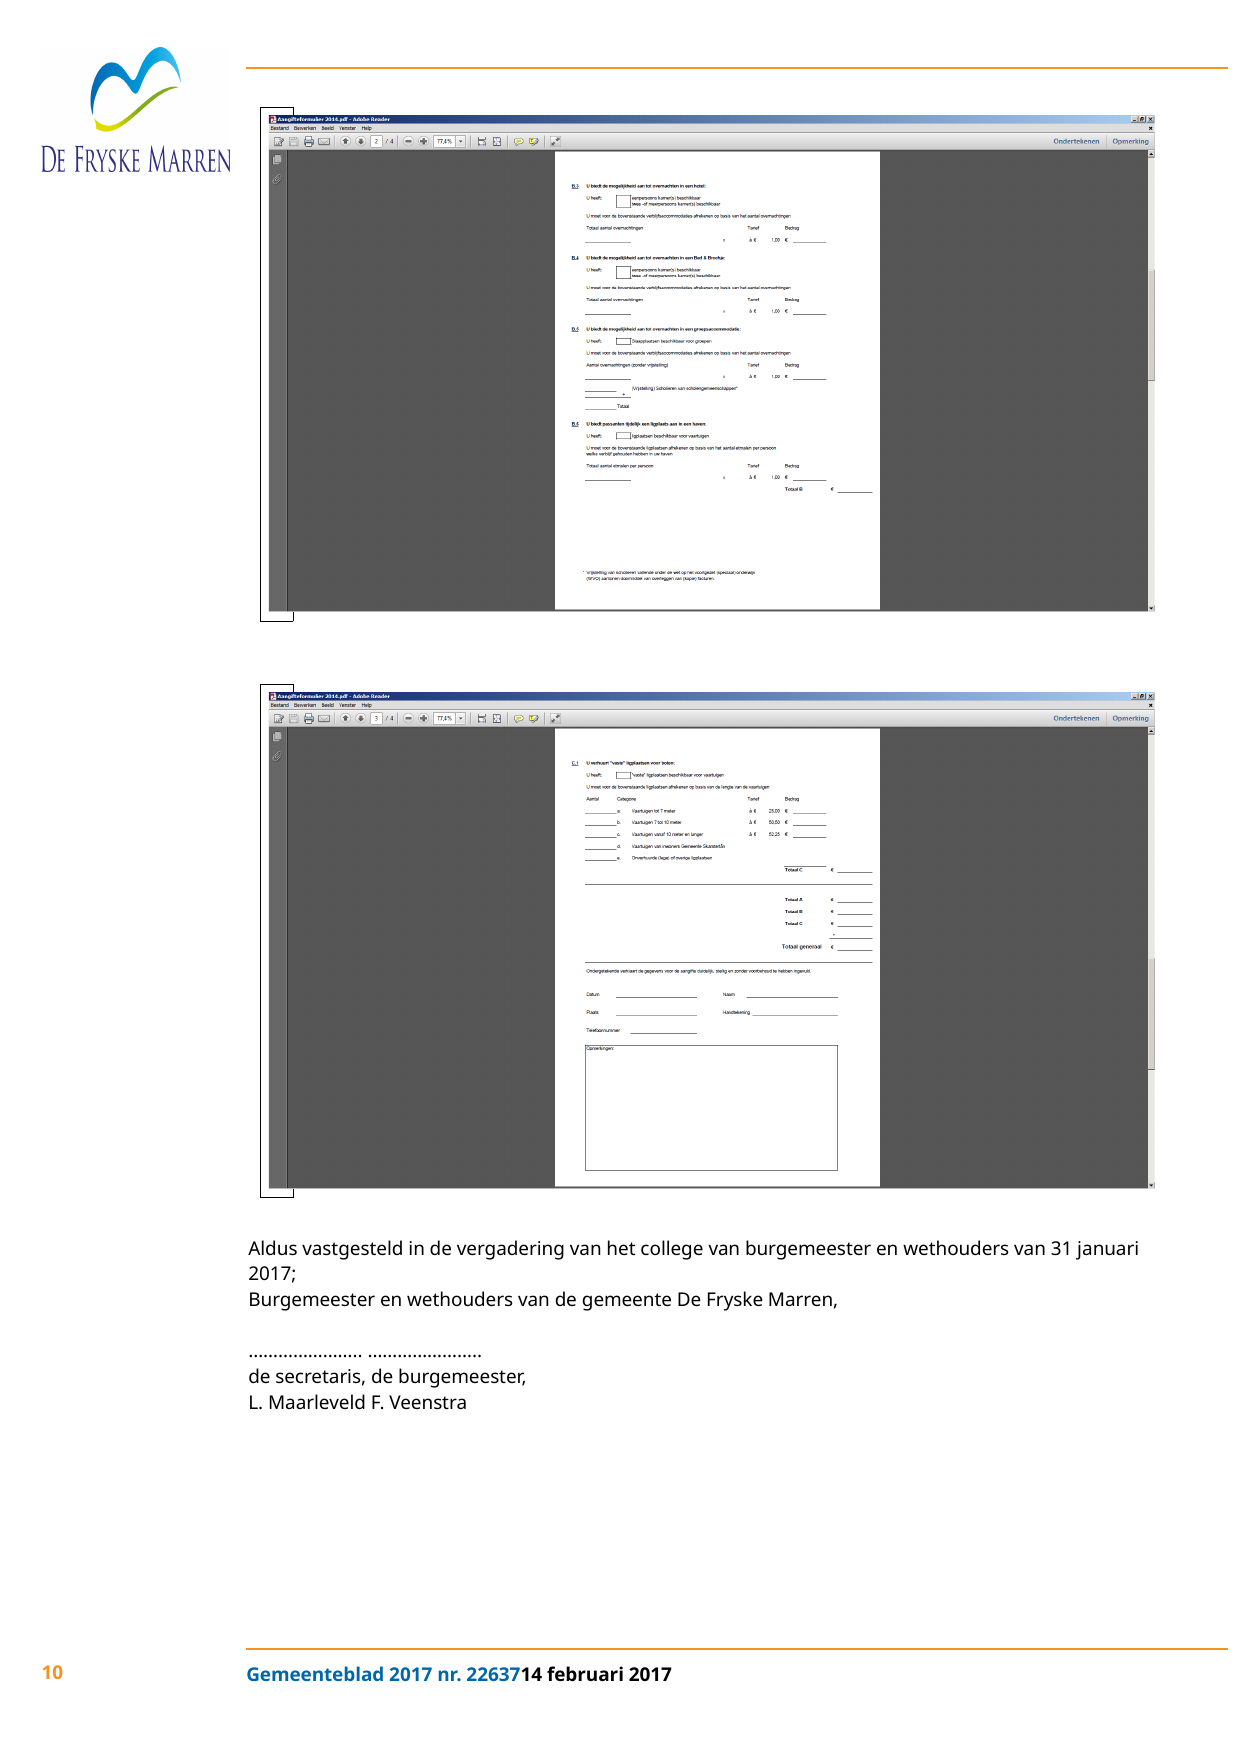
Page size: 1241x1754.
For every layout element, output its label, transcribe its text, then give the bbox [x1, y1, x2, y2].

picture [268, 115, 1155, 612]
picture [268, 692, 1155, 1189]
text ………………….. ………………….. [248, 1338, 1152, 1363]
text L. Maarleveld F. Veenstra [248, 1389, 1152, 1415]
text Burgemeester en wethouders van de gemeente De Fryske Marren, [248, 1286, 1152, 1312]
text de secretaris, de burgemeester, [248, 1363, 1152, 1389]
picture [41, 47, 231, 172]
text Aldus vastgesteld in de vergadering van het college van burgemeester en wethouders van 31 januari 2017; [248, 1235, 1152, 1286]
